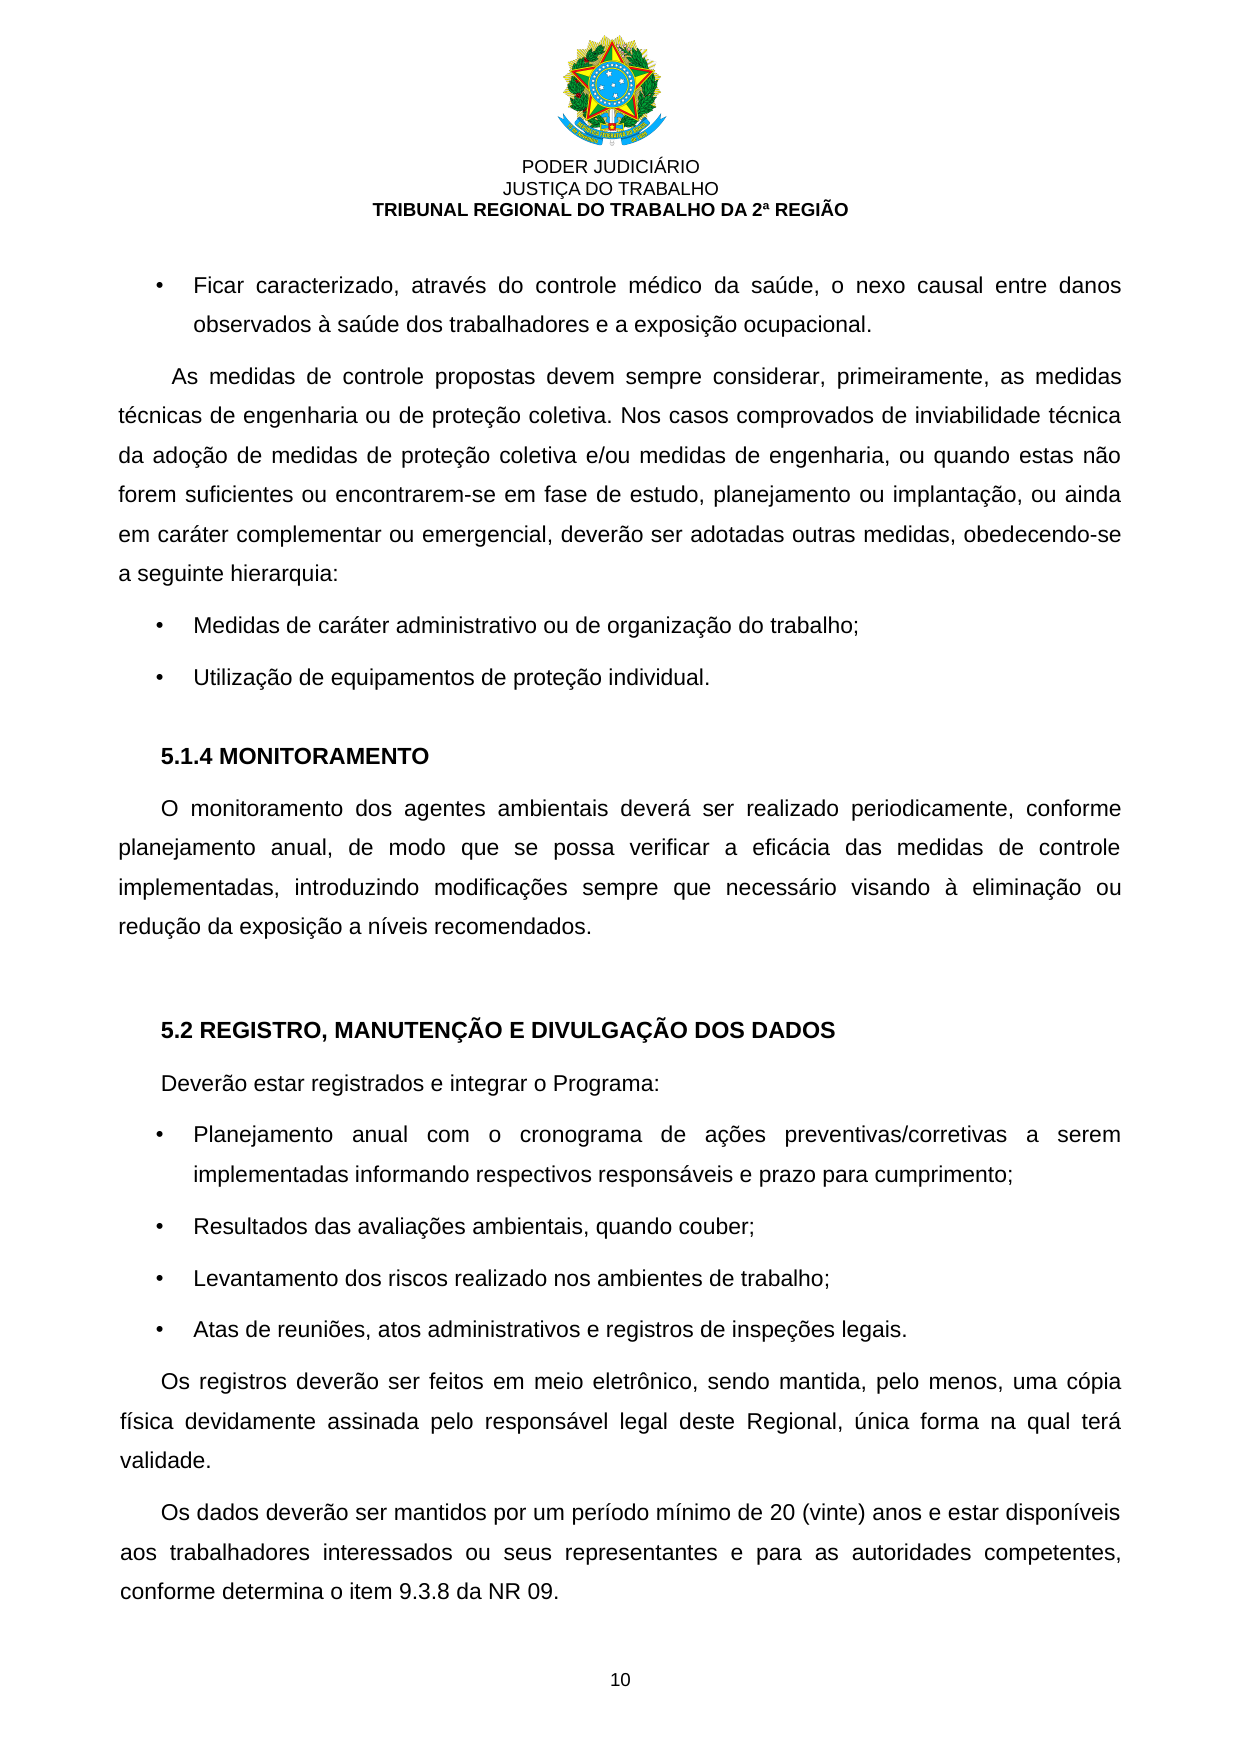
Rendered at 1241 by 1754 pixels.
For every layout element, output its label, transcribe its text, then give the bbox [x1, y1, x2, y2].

text Os registros deverão ser feitos em meio eletrônico, sendo mantida, pelo menos, uma cópia física devidamente assinada pelo responsável legal deste Regional, única forma na qual terá validade. [120, 1368, 1122, 1474]
subtitle 5.1.4 MONITORAMENTO [118, 742, 1122, 769]
list Medidas de caráter administrativo ou de organização do trabalho; [156, 612, 1122, 638]
list Ficar caracterizado, através do controle médico da saúde, o nexo causal entre danos observados à saúde dos trabalhadores e a exposição ocupacional. [156, 272, 1122, 337]
text As medidas de controle propostas devem sempre considerar, primeiramente, as medidas técnicas de engenharia ou de proteção coletiva. Nos casos comprovados de inviabilidade técnica da adoção de medidas de proteção coletiva e/ou medidas de engenharia, ou quando estas não forem suficientes ou encontrarem-se em fase de estudo, planejamento ou implantação, ou ainda em caráter complementar ou emergencial, deverão ser adotadas outras medidas, obedecendo-se a seguinte hierarquia: [118, 363, 1122, 587]
text Deverão estar registrados e integrar o Programa: [118, 1069, 1122, 1096]
list Levantamento dos riscos realizado nos ambientes de trabalho; [156, 1264, 1122, 1291]
list Planejamento anual com o cronograma de ações preventivas/corretivas a serem implementadas informando respectivos responsáveis e prazo para cumprimento; [156, 1121, 1122, 1187]
text O monitoramento dos agentes ambientais deverá ser realizado periodicamente, conforme planejamento anual, de modo que se possa verificar a eficácia das medidas de controle implementadas, introduzindo modificações sempre que necessário visando à eliminação ou redução da exposição a níveis recomendados. [118, 795, 1122, 939]
list Utilização de equipamentos de proteção individual. [156, 664, 1122, 690]
list Resultados das avaliações ambientais, quando couber; [156, 1213, 1122, 1239]
subtitle 5.2 REGISTRO, MANUTENÇÃO E DIVULGAÇÃO DOS DADOS [118, 1017, 1122, 1044]
list Atas de reuniões, atos administrativos e registros de inspeções legais. [156, 1316, 1122, 1343]
text Os dados deverão ser mantidos por um período mínimo de 20 (vinte) anos e estar disponíveis aos trabalhadores interessados ou seus representantes e para as autoridades competentes, conforme determina o item 9.3.8 da NR 09. [120, 1499, 1122, 1604]
